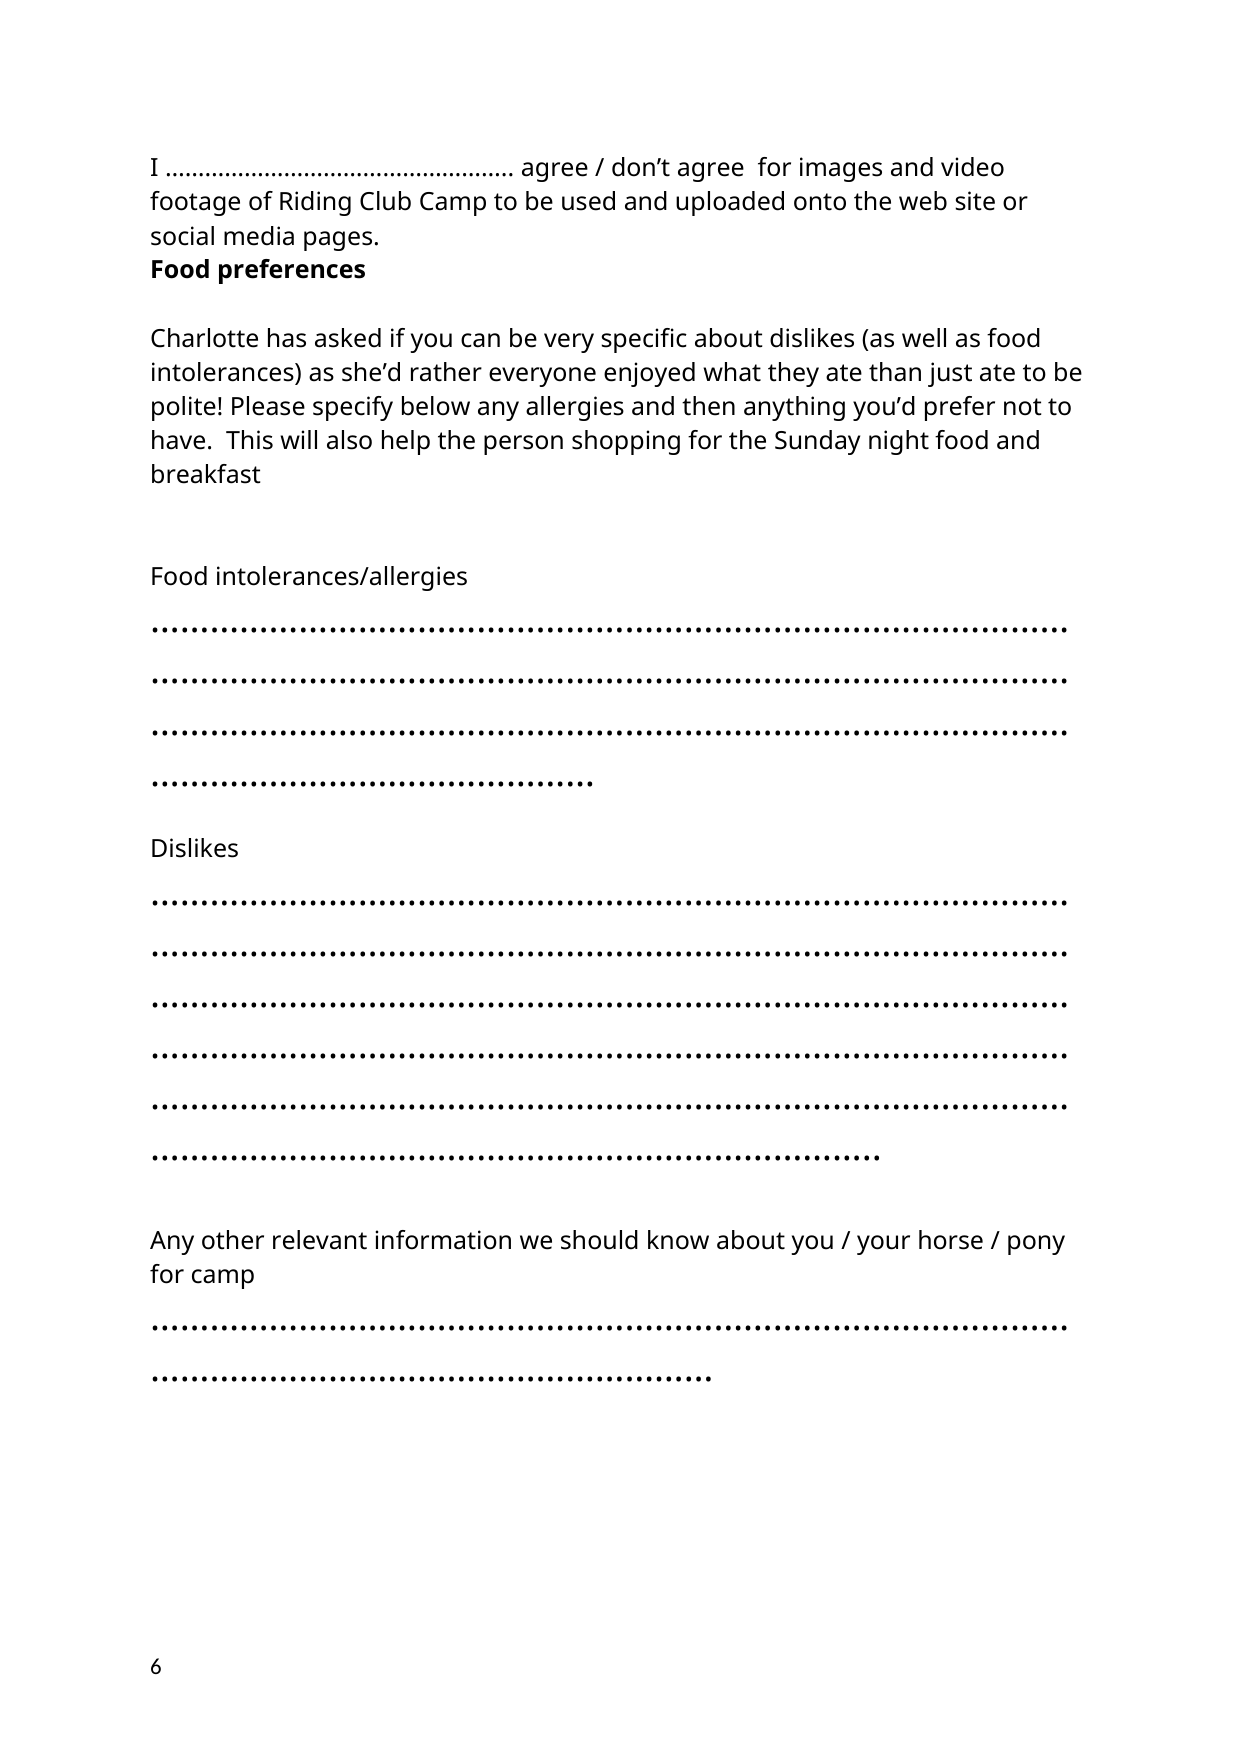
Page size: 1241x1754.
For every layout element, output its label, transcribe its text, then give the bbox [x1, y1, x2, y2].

text I …………………………………………….. agree / don’t agree for images and video footage of Riding Club Camp to be used and uploaded onto the web site or social media pages. [150, 150, 1090, 252]
text Dislikes [150, 831, 1090, 865]
text ……………………………………………………………………………………………………………………………………………………………………………………………………………………………………………………………………………………………… [150, 593, 1090, 797]
text Food intolerances/allergies [150, 559, 1090, 593]
text Charlotte has asked if you can be very specific about dislikes (as well as food intolerances) as she’d rather everyone enjoyed what they ate than just ate to be polite! Please specify below any allergies and then anything you’d prefer not to have. This will also help the person shopping for the Sunday night food and breakfast [150, 320, 1090, 491]
text …………………………………………………………………………………………………………………………………………………………………………………………………………………………………………………………………………………………………………………………………………………………………………………………………………………………………………………………………………………………….. [150, 865, 1090, 1171]
text Any other relevant information we should know about you / your horse / pony for camp …………………………………………………………………………………………………………………………………… [150, 1222, 1090, 1393]
text Food preferences [150, 252, 1090, 286]
